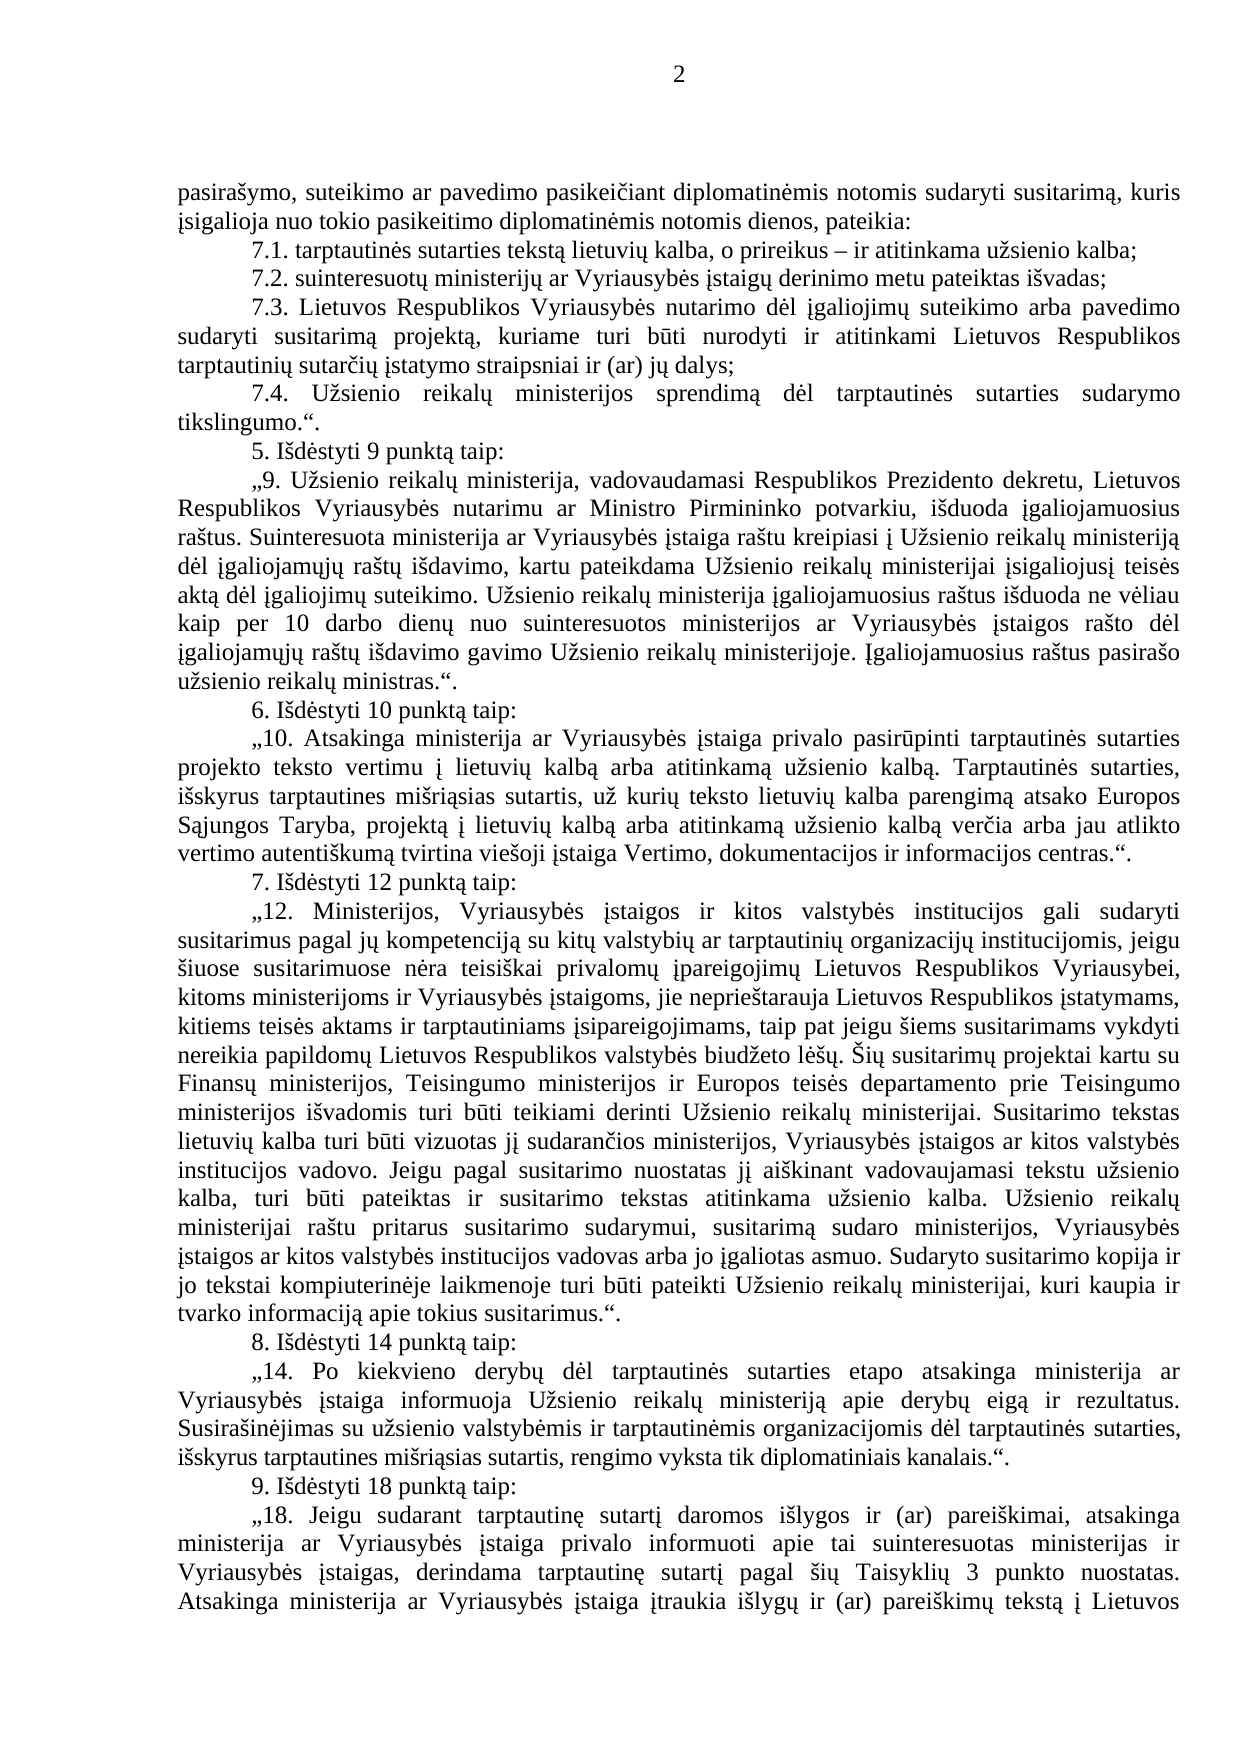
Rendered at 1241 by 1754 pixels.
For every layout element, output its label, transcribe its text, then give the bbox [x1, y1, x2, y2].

text 9. Išdėstyti 18 punktą taip: [177, 1471, 1181, 1500]
text 7.4. Užsienio reikalų ministerijos sprendimą dėl tarptautinės sutarties sudarymo tikslingumo.“. [177, 378, 1181, 436]
text 7.3. Lietuvos Respublikos Vyriausybės nutarimo dėl įgaliojimų suteikimo arba pavedimo sudaryti susitarimą projektą, kuriame turi būti nurodyti ir atitinkami Lietuvos Respublikos tarptautinių sutarčių įstatymo straipsniai ir (ar) jų dalys; [177, 292, 1181, 378]
text 7.2. suinteresuotų ministerijų ar Vyriausybės įstaigų derinimo metu pateiktas išvadas; [177, 263, 1181, 292]
text „9. Užsienio reikalų ministerija, vadovaudamasi Respublikos Prezidento dekretu, Lietuvos Respublikos Vyriausybės nutarimu ar Ministro Pirmininko potvarkiu, išduoda įgaliojamuosius raštus. Suinteresuota ministerija ar Vyriausybės įstaiga raštu kreipiasi į Užsienio reikalų ministeriją dėl įgaliojamųjų raštų išdavimo, kartu pateikdama Užsienio reikalų ministerijai įsigaliojusį teisės aktą dėl įgaliojimų suteikimo. Užsienio reikalų ministerija įgaliojamuosius raštus išduoda ne vėliau kaip per 10 darbo dienų nuo suinteresuotos ministerijos ar Vyriausybės įstaigos rašto dėl įgaliojamųjų raštų išdavimo gavimo Užsienio reikalų ministerijoje. Įgaliojamuosius raštus pasirašo užsienio reikalų ministras.“. [177, 465, 1181, 695]
text „14. Po kiekvieno derybų dėl tarptautinės sutarties etapo atsakinga ministerija ar Vyriausybės įstaiga informuoja Užsienio reikalų ministeriją apie derybų eigą ir rezultatus. Susirašinėjimas su užsienio valstybėmis ir tarptautinėmis organizacijomis dėl tarptautinės sutarties, išskyrus tarptautines mišriąsias sutartis, rengimo vyksta tik diplomatiniais kanalais.“. [177, 1356, 1181, 1471]
text 7.1. tarptautinės sutarties tekstą lietuvių kalba, o prireikus – ir atitinkama užsienio kalba; [177, 235, 1181, 263]
text pasirašymo, suteikimo ar pavedimo pasikeičiant diplomatinėmis notomis sudaryti susitarimą, kuris įsigalioja nuo tokio pasikeitimo diplomatinėmis notomis dienos, pateikia: [177, 177, 1181, 235]
text „12. Ministerijos, Vyriausybės įstaigos ir kitos valstybės institucijos gali sudaryti susitarimus pagal jų kompetenciją su kitų valstybių ar tarptautinių organizacijų institucijomis, jeigu šiuose susitarimuose nėra teisiškai privalomų įpareigojimų Lietuvos Respublikos Vyriausybei, kitoms ministerijoms ir Vyriausybės įstaigoms, jie neprieštarauja Lietuvos Respublikos įstatymams, kitiems teisės aktams ir tarptautiniams įsipareigojimams, taip pat jeigu šiems susitarimams vykdyti nereikia papildomų Lietuvos Respublikos valstybės biudžeto lėšų. Šių susitarimų projektai kartu su Finansų ministerijos, Teisingumo ministerijos ir Europos teisės departamento prie Teisingumo ministerijos išvadomis turi būti teikiami derinti Užsienio reikalų ministerijai. Susitarimo tekstas lietuvių kalba turi būti vizuotas jį sudarančios ministerijos, Vyriausybės įstaigos ar kitos valstybės institucijos vadovo. Jeigu pagal susitarimo nuostatas jį aiškinant vadovaujamasi tekstu užsienio kalba, turi būti pateiktas ir susitarimo tekstas atitinkama užsienio kalba. Užsienio reikalų ministerijai raštu pritarus susitarimo sudarymui, susitarimą sudaro ministerijos, Vyriausybės įstaigos ar kitos valstybės institucijos vadovas arba jo įgaliotas asmuo. Sudaryto susitarimo kopija ir jo tekstai kompiuterinėje laikmenoje turi būti pateikti Užsienio reikalų ministerijai, kuri kaupia ir tvarko informaciją apie tokius susitarimus.“. [177, 896, 1181, 1327]
text 7. Išdėstyti 12 punktą taip: [177, 867, 1181, 896]
text 8. Išdėstyti 14 punktą taip: [177, 1327, 1181, 1356]
text 6. Išdėstyti 10 punktą taip: [177, 695, 1181, 723]
text „18. Jeigu sudarant tarptautinę sutartį daromos išlygos ir (ar) pareiškimai, atsakinga ministerija ar Vyriausybės įstaiga privalo informuoti apie tai suinteresuotas ministerijas ir Vyriausybės įstaigas, derindama tarptautinę sutartį pagal šių Taisyklių 3 punkto nuostatas. Atsakinga ministerija ar Vyriausybės įstaiga įtraukia išlygų ir (ar) pareiškimų tekstą į Lietuvos [177, 1500, 1181, 1615]
text 5. Išdėstyti 9 punktą taip: [177, 436, 1181, 465]
text „10. Atsakinga ministerija ar Vyriausybės įstaiga privalo pasirūpinti tarptautinės sutarties projekto teksto vertimu į lietuvių kalbą arba atitinkamą užsienio kalbą. Tarptautinės sutarties, išskyrus tarptautines mišriąsias sutartis, už kurių teksto lietuvių kalba parengimą atsako Europos Sąjungos Taryba, projektą į lietuvių kalbą arba atitinkamą užsienio kalbą verčia arba jau atlikto vertimo autentiškumą tvirtina viešoji įstaiga Vertimo, dokumentacijos ir informacijos centras.“. [177, 723, 1181, 867]
